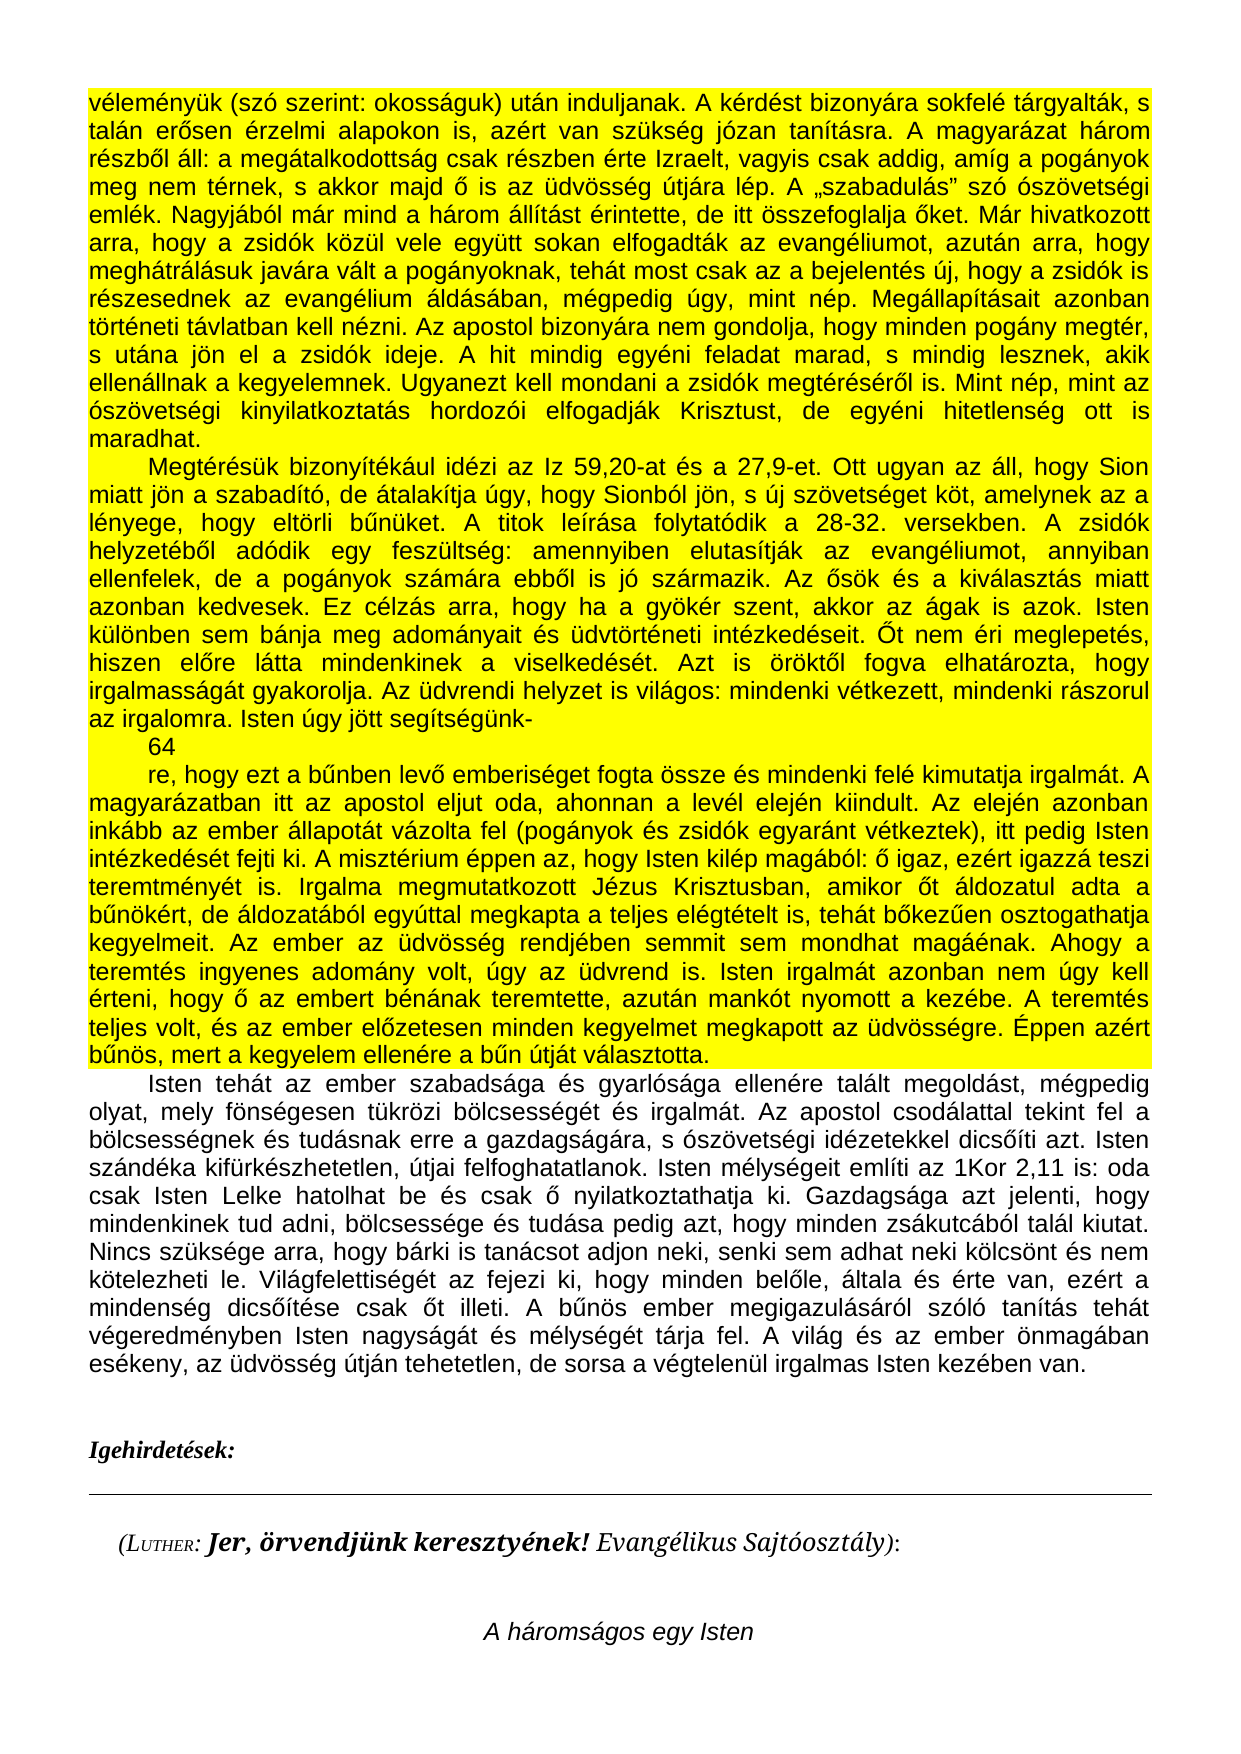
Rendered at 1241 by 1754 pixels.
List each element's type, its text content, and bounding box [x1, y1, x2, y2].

text véleményük (szó szerint: okosságuk) után induljanak. A kérdést bizonyára sokfelé tárgyalták, s talán erősen érzelmi alapokon is, azért van szükség józan tanításra. A magyarázat három részből áll: a megátalkodottság csak részben érte Izraelt, vagyis csak addig, amíg a pogányok meg nem térnek, s akkor majd ő is az üdvösség útjára lép. A „szabadulás” szó ószövetségi emlék. Nagyjából már mind a három állítást érintette, de itt összefoglalja őket. Már hivatkozott arra, hogy a zsidók közül vele együtt sokan elfogadták az evangéliumot, azután arra, hogy meghátrálásuk javára vált a pogányoknak, tehát most csak az a bejelentés új, hogy a zsidók is részesednek az evangélium áldásában, mégpedig úgy, mint nép. Megállapításait azonban történeti távlatban kell nézni. Az apostol bizonyára nem gondolja, hogy minden pogány megtér, s utána jön el a zsidók ideje. A hit mindig egyéni feladat marad, s mindig lesznek, akik ellenállnak a kegyelemnek. Ugyanezt kell mondani a zsidók megtéréséről is. Mint nép, mint az ószövetségi kinyilatkoztatás hordozói elfogadják Krisztust, de egyéni hitetlenség ott is maradhat. [88, 88, 1152, 453]
text Isten tehát az ember szabadsága és gyarlósága ellenére talált megoldást, mégpedig olyat, mely fönségesen tükrözi bölcsességét és irgalmát. Az apostol csodálattal tekint fel a bölcsességnek és tudásnak erre a gazdagságára, s ószövetségi idézetekkel dicsőíti azt. Isten szándéka kifürkészhetetlen, útjai felfoghatatlanok. Isten mélységeit említi az 1Kor 2,11 is: oda csak Isten Lelke hatolhat be és csak ő nyilatkoztathatja ki. Gazdagsága azt jelenti, hogy mindenkinek tud adni, bölcsessége és tudása pedig azt, hogy minden zsákutcából talál kiutat. Nincs szüksége arra, hogy bárki is tanácsot adjon neki, senki sem adhat neki kölcsönt és nem kötelezheti le. Világfelettiségét az fejezi ki, hogy minden belőle, általa és érte van, ezért a mindenség dicsőítése csak őt illeti. A bűnös ember megigazulásáról szóló tanítás tehát végeredményben Isten nagyságát és mélységét tárja fel. A világ és az ember önmagában esékeny, az üdvösség útján tehetetlen, de sorsa a végtelenül irgalmas Isten kezében van. [88, 1069, 1152, 1377]
text 64 [88, 733, 1152, 761]
text A háromságos egy Isten [88, 1617, 1152, 1645]
text Igehirdetések: [88, 1437, 1152, 1464]
text re, hogy ezt a bűnben levő emberiséget fogta össze és mindenki felé kimutatja irgalmát. A magyarázatban itt az apostol eljut oda, ahonnan a levél elején kiindult. Az elején azonban inkább az ember állapotát vázolta fel (pogányok és zsidók egyaránt vétkeztek), itt pedig Isten intézkedését fejti ki. A misztérium éppen az, hogy Isten kilép magából: ő igaz, ezért igazzá teszi teremtményét is. Irgalma megmutatkozott Jézus Krisztusban, amikor őt áldozatul adta a bűnökért, de áldozatából egyúttal megkapta a teljes elégtételt is, tehát bőkezűen osztogathatja kegyelmeit. Az ember az üdvösség rendjében semmit sem mondhat magáénak. Ahogy a teremtés ingyenes adomány volt, úgy az üdvrend is. Isten irgalmát azonban nem úgy kell érteni, hogy ő az embert bénának teremtette, azután mankót nyomott a kezébe. A teremtés teljes volt, és az ember előzetesen minden kegyelmet megkapott az üdvösségre. Éppen azért bűnös, mert a kegyelem ellenére a bűn útját választotta. [88, 761, 1152, 1069]
text Megtérésük bizonyítékául idézi az Iz 59,20-at és a 27,9-et. Ott ugyan az áll, hogy Sion miatt jön a szabadító, de átalakítja úgy, hogy Sionból jön, s új szövetséget köt, amelynek az a lényege, hogy eltörli bűnüket. A titok leírása folytatódik a 28-32. versekben. A zsidók helyzetéből adódik egy feszültség: amennyiben elutasítják az evangéliumot, annyiban ellenfelek, de a pogányok számára ebből is jó származik. Az ősök és a kiválasztás miatt azonban kedvesek. Ez célzás arra, hogy ha a gyökér szent, akkor az ágak is azok. Isten különben sem bánja meg adományait és üdvtörténeti intézkedéseit. Őt nem éri meglepetés, hiszen előre látta mindenkinek a viselkedését. Azt is öröktől fogva elhatározta, hogy irgalmasságát gyakorolja. Az üdvrendi helyzet is világos: mindenki vétkezett, mindenki rászorul az irgalomra. Isten úgy jött segítségünk- [88, 453, 1152, 733]
text (Luther: Jer, örvendjünk keresztyének! Evangélikus Sajtóosztály): [88, 1495, 1152, 1588]
